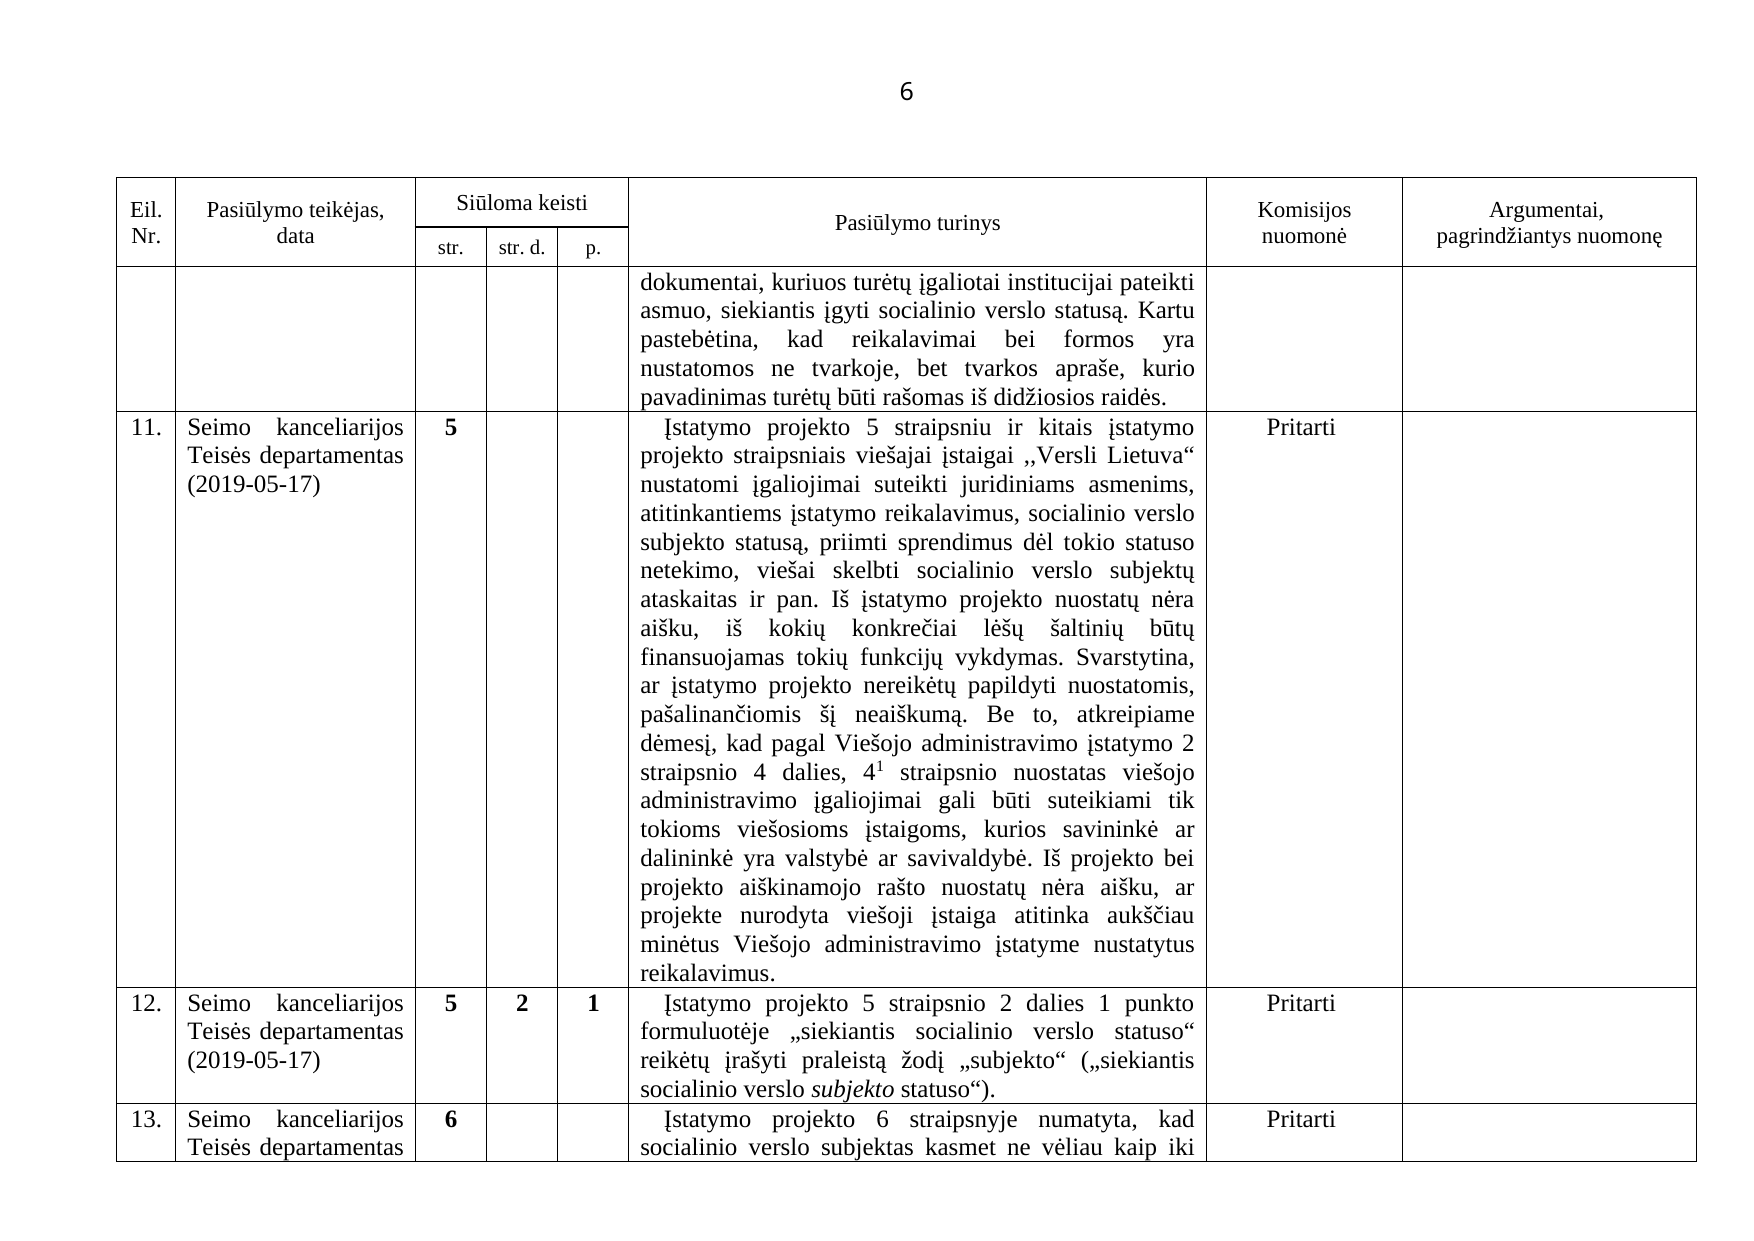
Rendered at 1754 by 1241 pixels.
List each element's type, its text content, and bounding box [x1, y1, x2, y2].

table_cell str. [416, 228, 486, 266]
table_cell [487, 412, 557, 987]
table_cell [416, 267, 486, 411]
table_cell 13. [117, 1104, 175, 1161]
table_cell 5 [416, 988, 486, 1103]
table_header Siūloma keisti [416, 178, 628, 226]
table_cell str. d. [487, 228, 557, 266]
table_header Pasiūlymo turinys [629, 178, 1206, 266]
table_cell [117, 267, 175, 411]
table_cell [558, 1104, 628, 1161]
table_cell dokumentai, kuriuos turėtų įgaliotai institucijai pateikti asmuo, siekiantis įgyti socialinio verslo statusą. Kartu pastebėtina, kad reikalavimai bei formos yra nustatomos ne tvarkoje, bet tvarkos apraše, kurio pavadinimas turėtų būti rašomas iš didžiosios raidės. [629, 267, 1206, 411]
table_cell Įstatymo projekto 5 straipsniu ir kitais įstatymo projekto straipsniais viešajai įstaigai ,,Versli Lietuva“ nustatomi įgaliojimai suteikti juridiniams asmenims, atitinkantiems įstatymo reikalavimus, socialinio verslo subjekto statusą, priimti sprendimus dėl tokio statuso netekimo, viešai skelbti socialinio verslo subjektų ataskaitas ir pan. Iš įstatymo projekto nuostatų nėra aišku, iš kokių konkrečiai lėšų šaltinių būtų finansuojamas tokių funkcijų vykdymas. Svarstytina, ar įstatymo projekto nereikėtų papildyti nuostatomis, pašalinančiomis šį neaiškumą. Be to, atkreipiame dėmesį, kad pagal Viešojo administravimo įstatymo 2 straipsnio 4 dalies, 41 straipsnio nuostatas viešojo administravimo įgaliojimai gali būti suteikiami tik tokioms viešosioms įstaigoms, kurios savininkė ar dalininkė yra valstybė ar savivaldybė. Iš projekto bei projekto aiškinamojo rašto nuostatų nėra aišku, ar projekte nurodyta viešoji įstaiga atitinka aukščiau minėtus Viešojo administravimo įstatyme nustatytus reikalavimus. [629, 412, 1206, 987]
table_cell 2 [487, 988, 557, 1103]
table_cell [1403, 988, 1696, 1103]
table_cell [558, 412, 628, 987]
table_cell Pritarti [1207, 412, 1402, 987]
table_cell [1207, 267, 1402, 411]
table_cell 11. [117, 412, 175, 987]
table_cell [487, 1104, 557, 1161]
table_cell p. [558, 228, 628, 266]
table_cell [1403, 1104, 1696, 1161]
table_cell [1403, 412, 1696, 987]
table_cell Seimo kanceliarijos Teisės departamentas [176, 1104, 415, 1161]
table_cell [558, 267, 628, 411]
table_cell Įstatymo projekto 5 straipsnio 2 dalies 1 punkto formuluotėje „siekiantis socialinio verslo statuso“ reikėtų įrašyti praleistą žodį „subjekto“ („siekiantis socialinio verslo subjekto statuso“). [629, 988, 1206, 1103]
table_cell Seimo kanceliarijos Teisės departamentas (2019-05-17) [176, 988, 415, 1103]
table_header Pasiūlymo teikėjas, data [176, 178, 415, 266]
table_cell [1403, 267, 1696, 411]
table_cell Seimo kanceliarijos Teisės departamentas (2019-05-17) [176, 412, 415, 987]
table_header Eil. Nr. [117, 178, 175, 266]
table_cell 5 [416, 412, 486, 987]
table_header Komisijos nuomonė [1207, 178, 1402, 266]
table_cell 6 [416, 1104, 486, 1161]
table_cell Pritarti [1207, 988, 1402, 1103]
table_cell [176, 267, 415, 411]
table_header Argumentai, pagrindžiantys nuomonę [1403, 178, 1696, 266]
table_cell Įstatymo projekto 6 straipsnyje numatyta, kad socialinio verslo subjektas kasmet ne vėliau kaip iki [629, 1104, 1206, 1161]
table_cell [487, 267, 557, 411]
table_cell Pritarti [1207, 1104, 1402, 1161]
table_cell 12. [117, 988, 175, 1103]
table_cell 1 [558, 988, 628, 1103]
